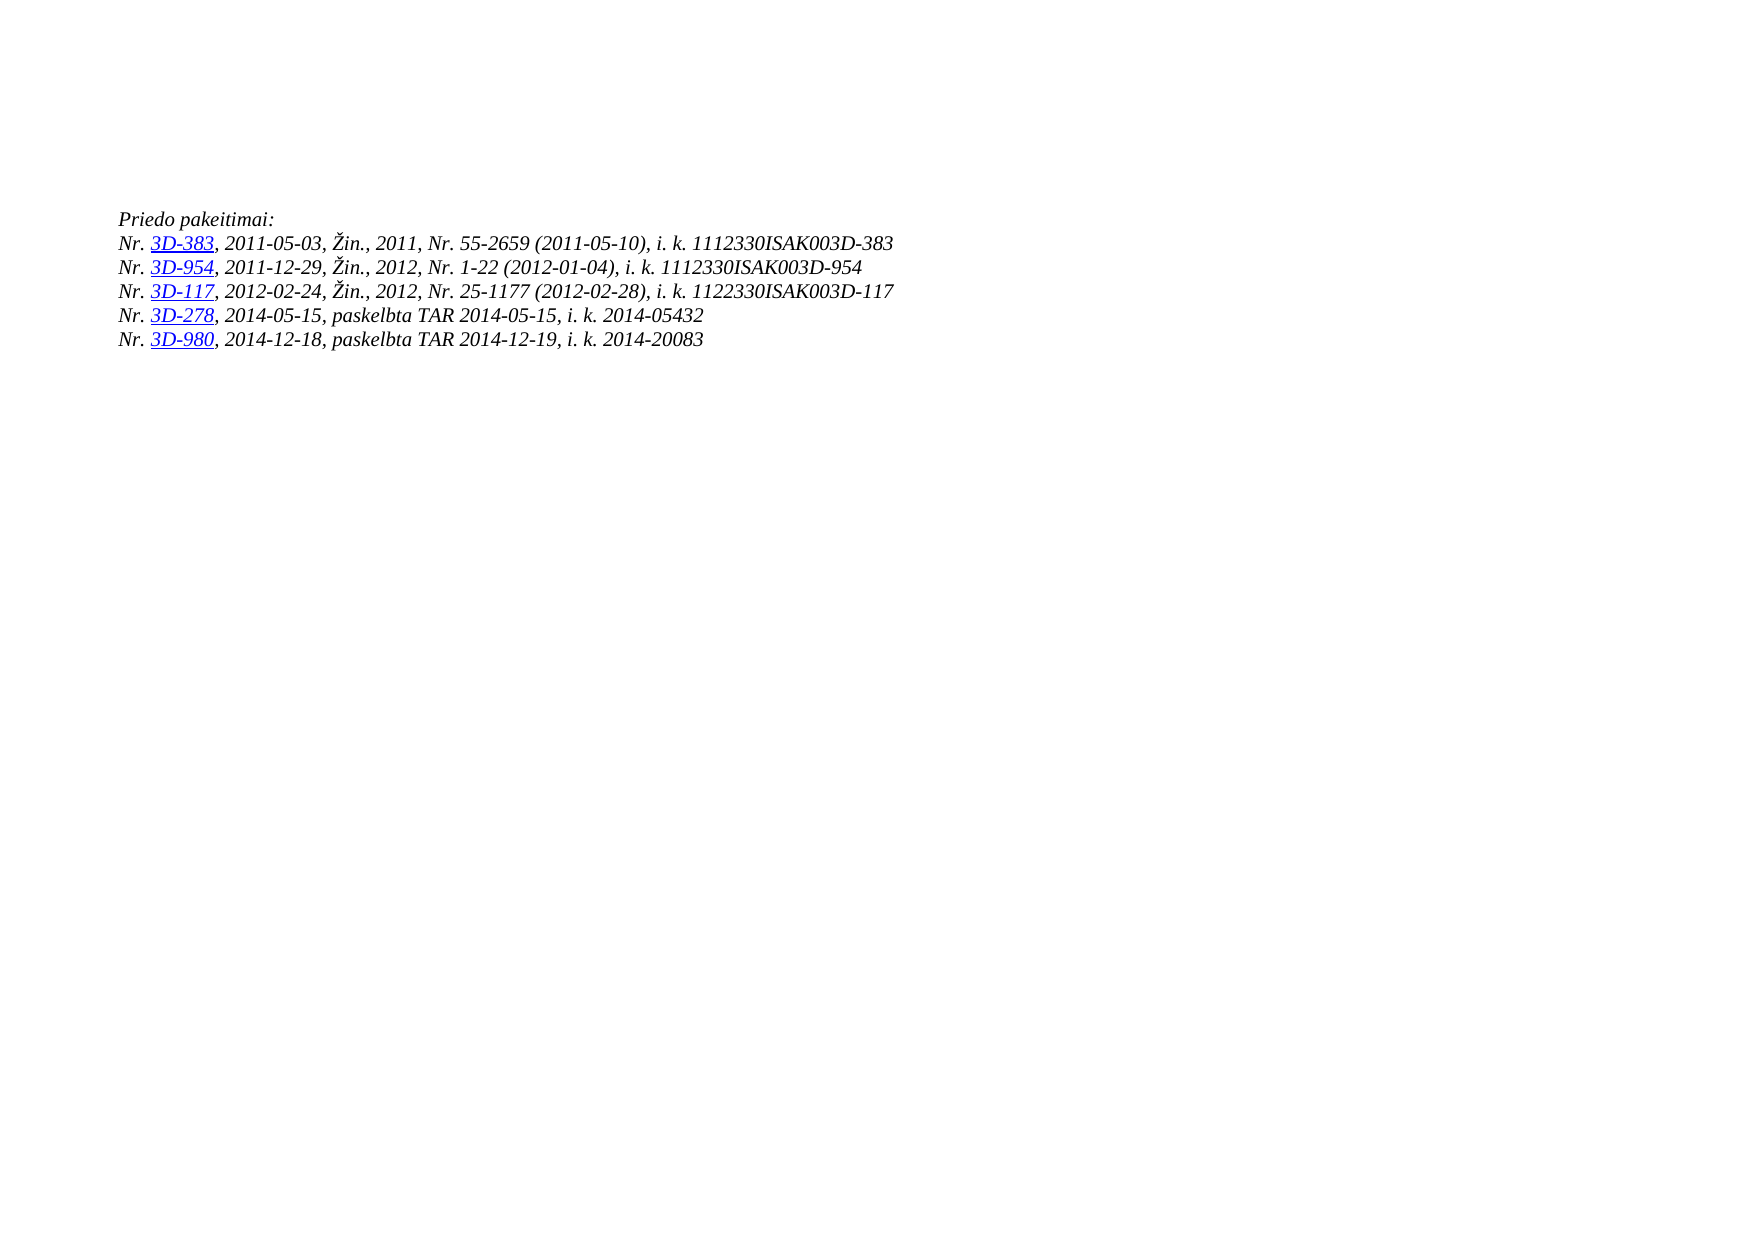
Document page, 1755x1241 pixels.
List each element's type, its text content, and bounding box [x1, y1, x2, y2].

text Nr. 3D-117, 2012-02-24, Žin., 2012, Nr. 25-1177 (2012-02-28), i. k. 1122330ISAK003D-117 [118, 279, 1624, 303]
text Nr. 3D-383, 2011-05-03, Žin., 2011, Nr. 55-2659 (2011-05-10), i. k. 1112330ISAK003D-383 [118, 231, 1624, 255]
text Nr. 3D-278, 2014-05-15, paskelbta TAR 2014-05-15, i. k. 2014-05432 [118, 303, 1624, 327]
text Nr. 3D-980, 2014-12-18, paskelbta TAR 2014-12-19, i. k. 2014-20083 [118, 327, 1624, 351]
text Nr. 3D-954, 2011-12-29, Žin., 2012, Nr. 1-22 (2012-01-04), i. k. 1112330ISAK003D-954 [118, 255, 1624, 279]
text Priedo pakeitimai: [118, 207, 1624, 231]
